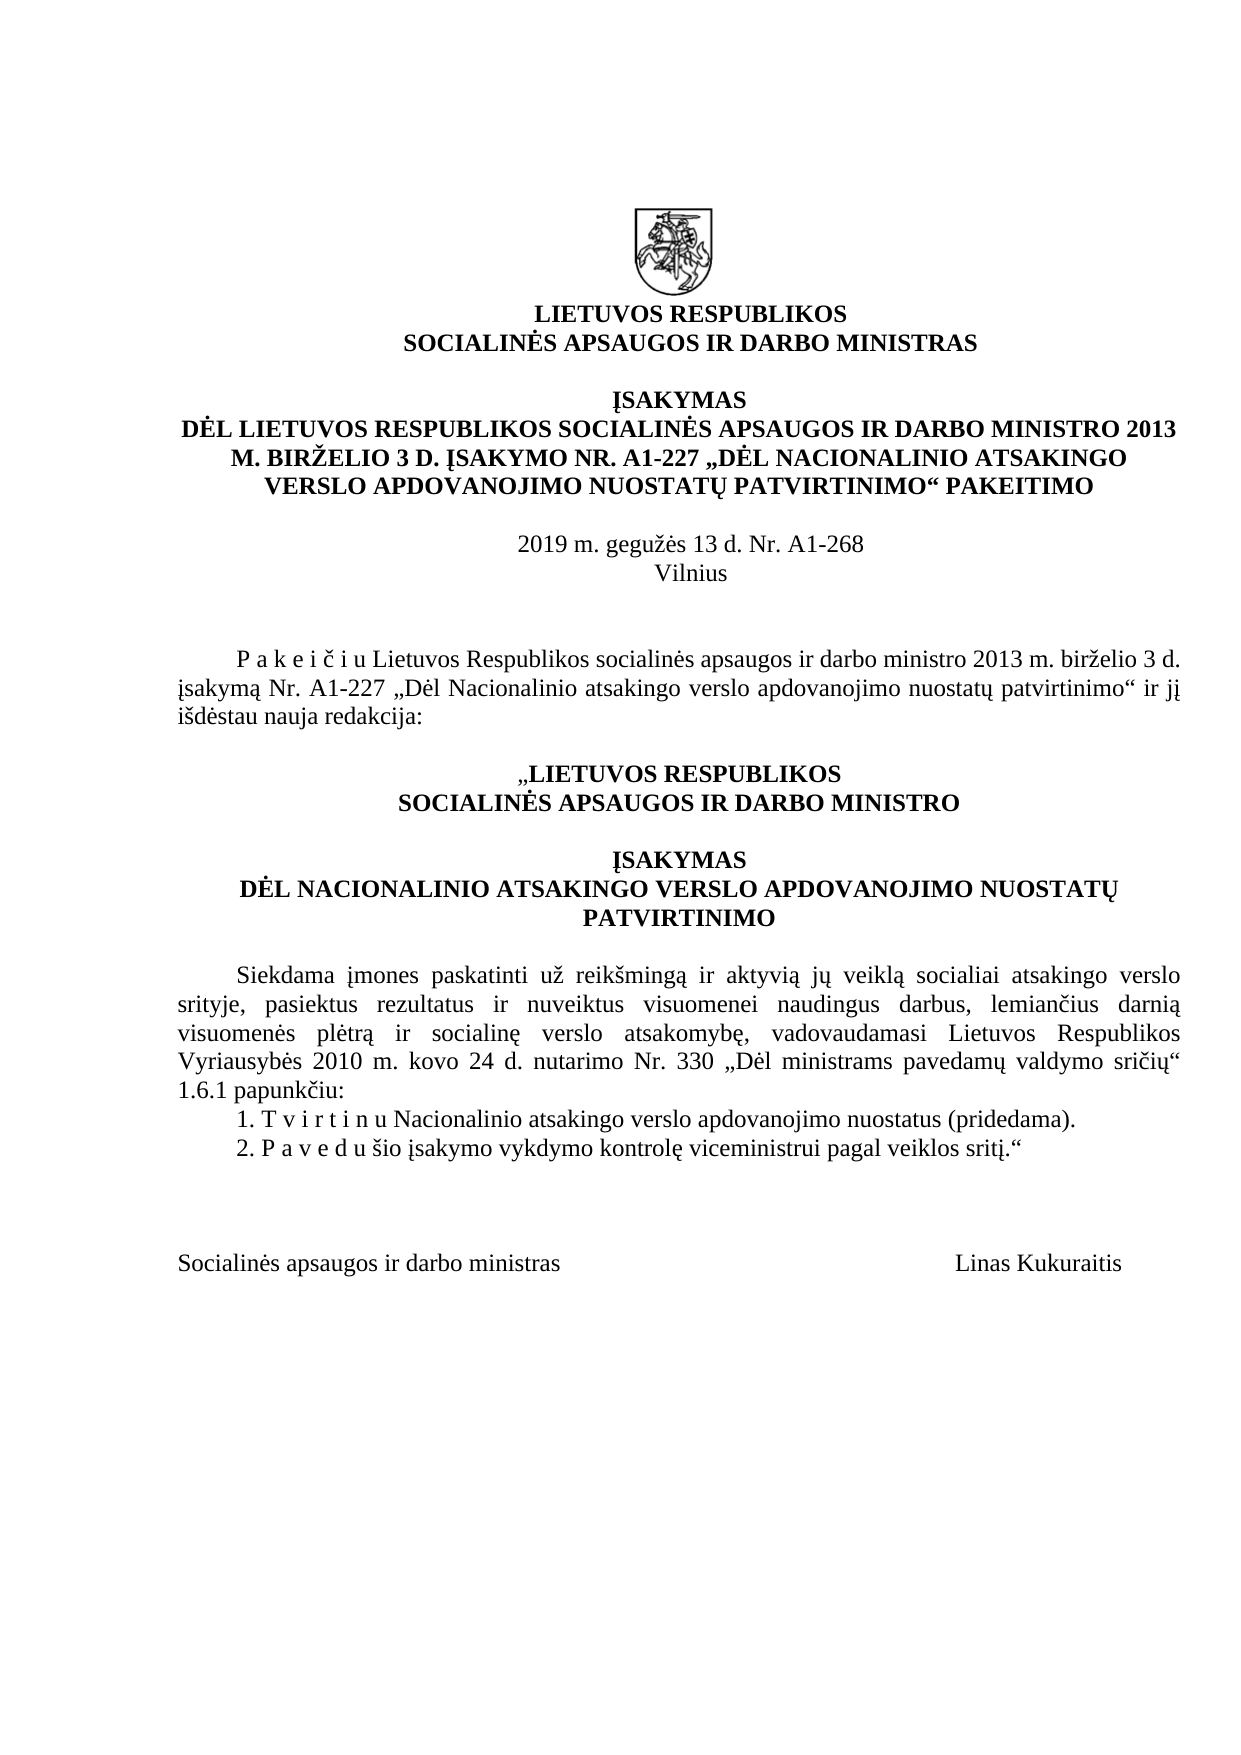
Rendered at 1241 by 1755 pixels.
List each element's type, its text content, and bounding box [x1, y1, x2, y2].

text SOCIALINĖS APSAUGOS IR DARBO MINISTRAS [177, 328, 1204, 356]
text SOCIALINĖS APSAUGOS IR DARBO MINISTRO [177, 788, 1181, 816]
text Socialinės apsaugos ir darbo ministras Linas Kukuraitis [177, 1248, 1181, 1276]
text Siekdama įmones paskatinti už reikšmingą ir aktyvią jų veiklą socialiai atsakingo verslo srityje, pasiektus rezultatus ir nuveiktus visuomenei naudingus darbus, lemiančius darnią visuomenės plėtrą ir socialinę verslo atsakomybę, vadovaudamasi Lietuvos Respublikos Vyriausybės 2010 m. kovo 24 d. nutarimo Nr. 330 „Dėl ministrams pavedamų valdymo sričių“ 1.6.1 papunkčiu: [177, 960, 1181, 1104]
text 2019 m. gegužės 13 d. Nr. A1-268 [177, 529, 1204, 558]
text Vilnius [177, 558, 1204, 586]
text ĮSAKYMAS [177, 845, 1181, 874]
text DĖL Lietuvos Respublikos socialinės apsaugos ir darbo ministro 2013 m. birželio 3 d. įsakymO Nr. A1-227 „Dėl Nacionalinio atsakingo verslo apdovanojimo nuostatų patvirtinimo“ PAKEITIMO [177, 414, 1181, 500]
text 2. P a v e d u šio įsakymo vykdymo kontrolę viceministrui pagal veiklos sritį.“ [177, 1133, 1181, 1161]
text LIETUVOS RESPUBLIKOS [177, 299, 1204, 328]
text DĖL NACIONALINIO ATSAKINGO VERSLO APDOVANOJIMO NUOSTATŲ PATVIRTINIMO [177, 874, 1181, 931]
text ĮSAKYMAS [177, 385, 1181, 414]
text P a k e i č i u Lietuvos Respublikos socialinės apsaugos ir darbo ministro 2013 m. birželio 3 d. įsakymą Nr. A1-227 „Dėl Nacionalinio atsakingo verslo apdovanojimo nuostatų patvirtinimo“ ir jį išdėstau nauja redakcija: [177, 644, 1181, 730]
text 1. T v i r t i n u Nacionalinio atsakingo verslo apdovanojimo nuostatus (pridedama). [177, 1104, 1181, 1133]
text „LIETUVOS RESPUBLIKOS [177, 759, 1181, 788]
